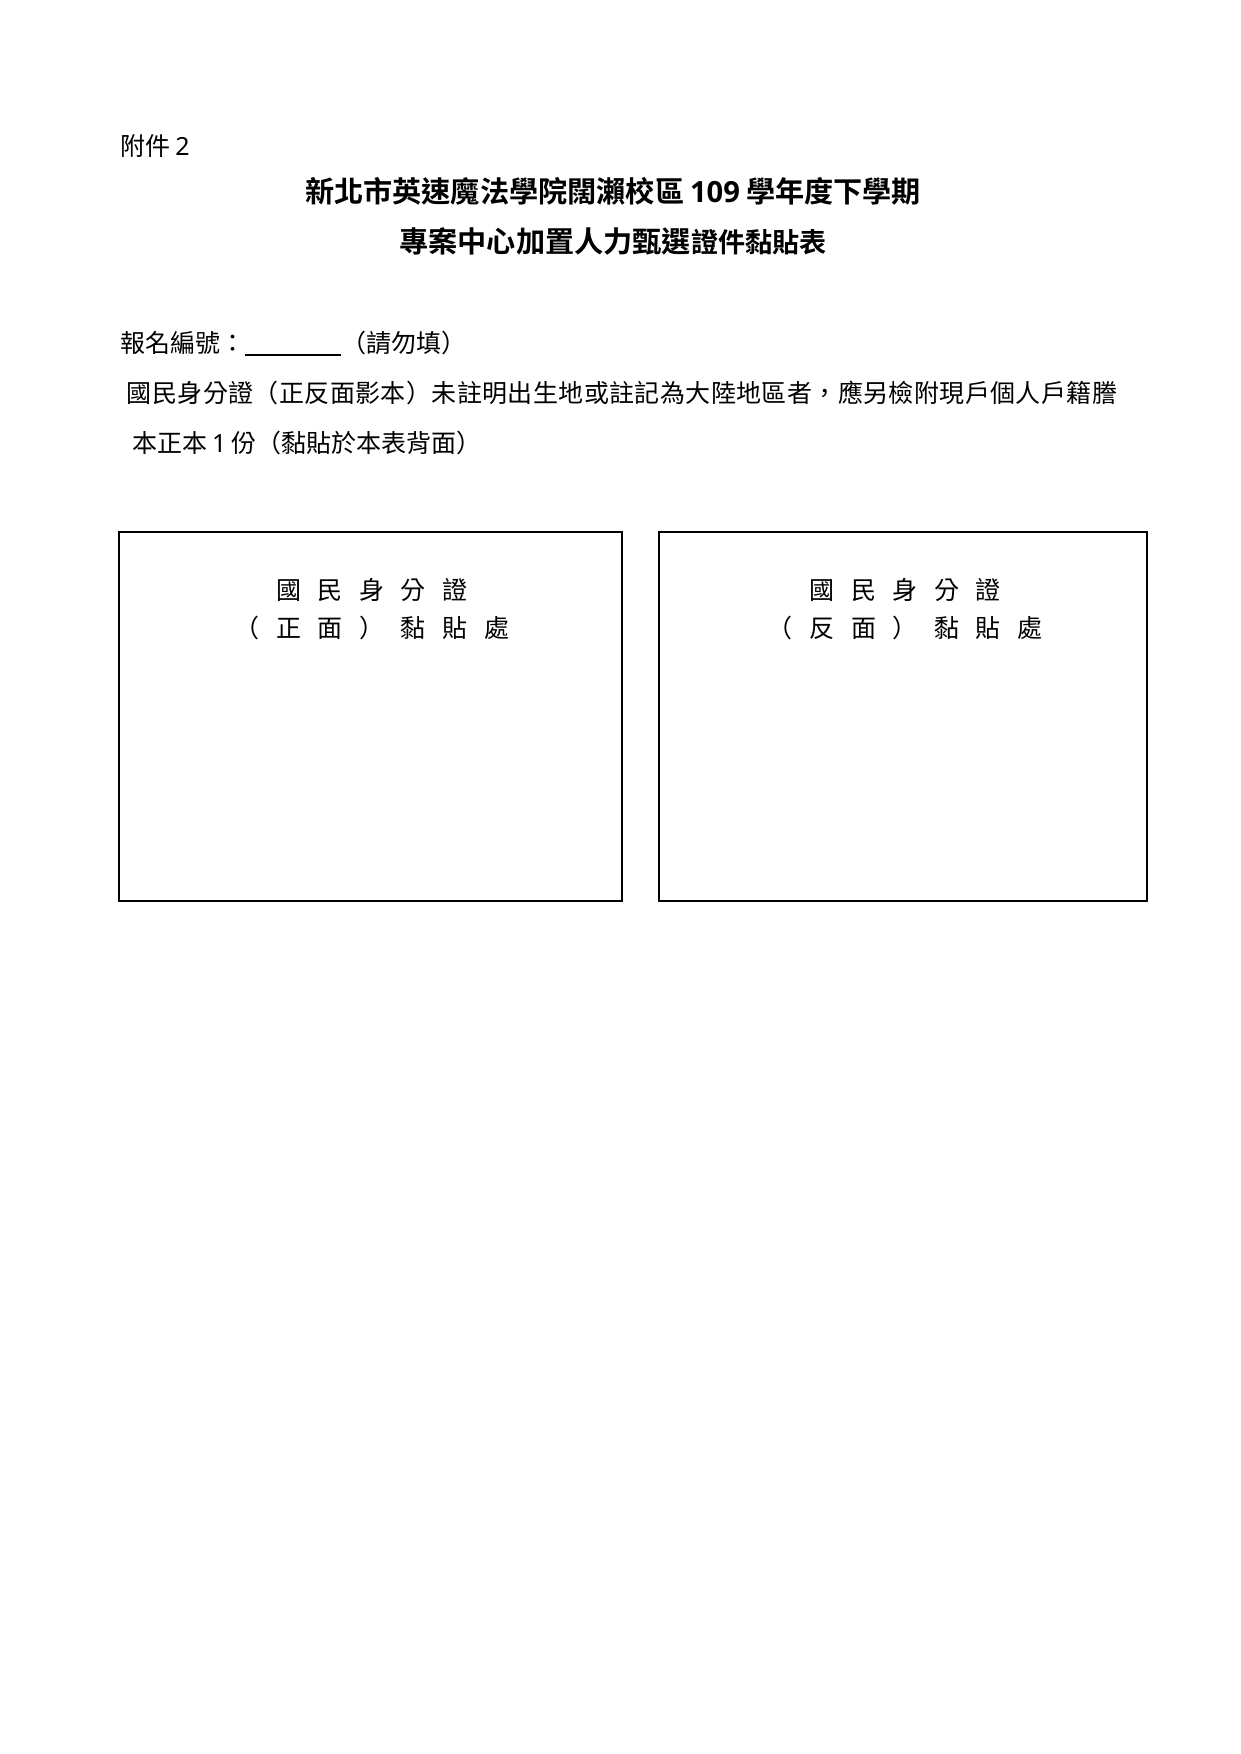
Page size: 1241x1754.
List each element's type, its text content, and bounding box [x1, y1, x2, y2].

text 附件2 [120, 127, 1120, 162]
text 專案中心加置人力甄選證件黏貼表 [105, 212, 1120, 262]
text 新北市英速魔法學院闊瀨校區109學年度下學期 [105, 162, 1120, 212]
table_header [623, 531, 658, 900]
text 國民身分證（正反面影本）未註明出生地或註記為大陸地區者，應另檢附現戶個人戶籍謄本正本1份（黏貼於本表背面） [120, 362, 1120, 462]
table_header 國民身分證 （正面）黏貼處 [120, 533, 621, 900]
text 報名編號： （請勿填） [120, 312, 1120, 362]
table_header 國民身分證 （反面）黏貼處 [660, 533, 1146, 900]
